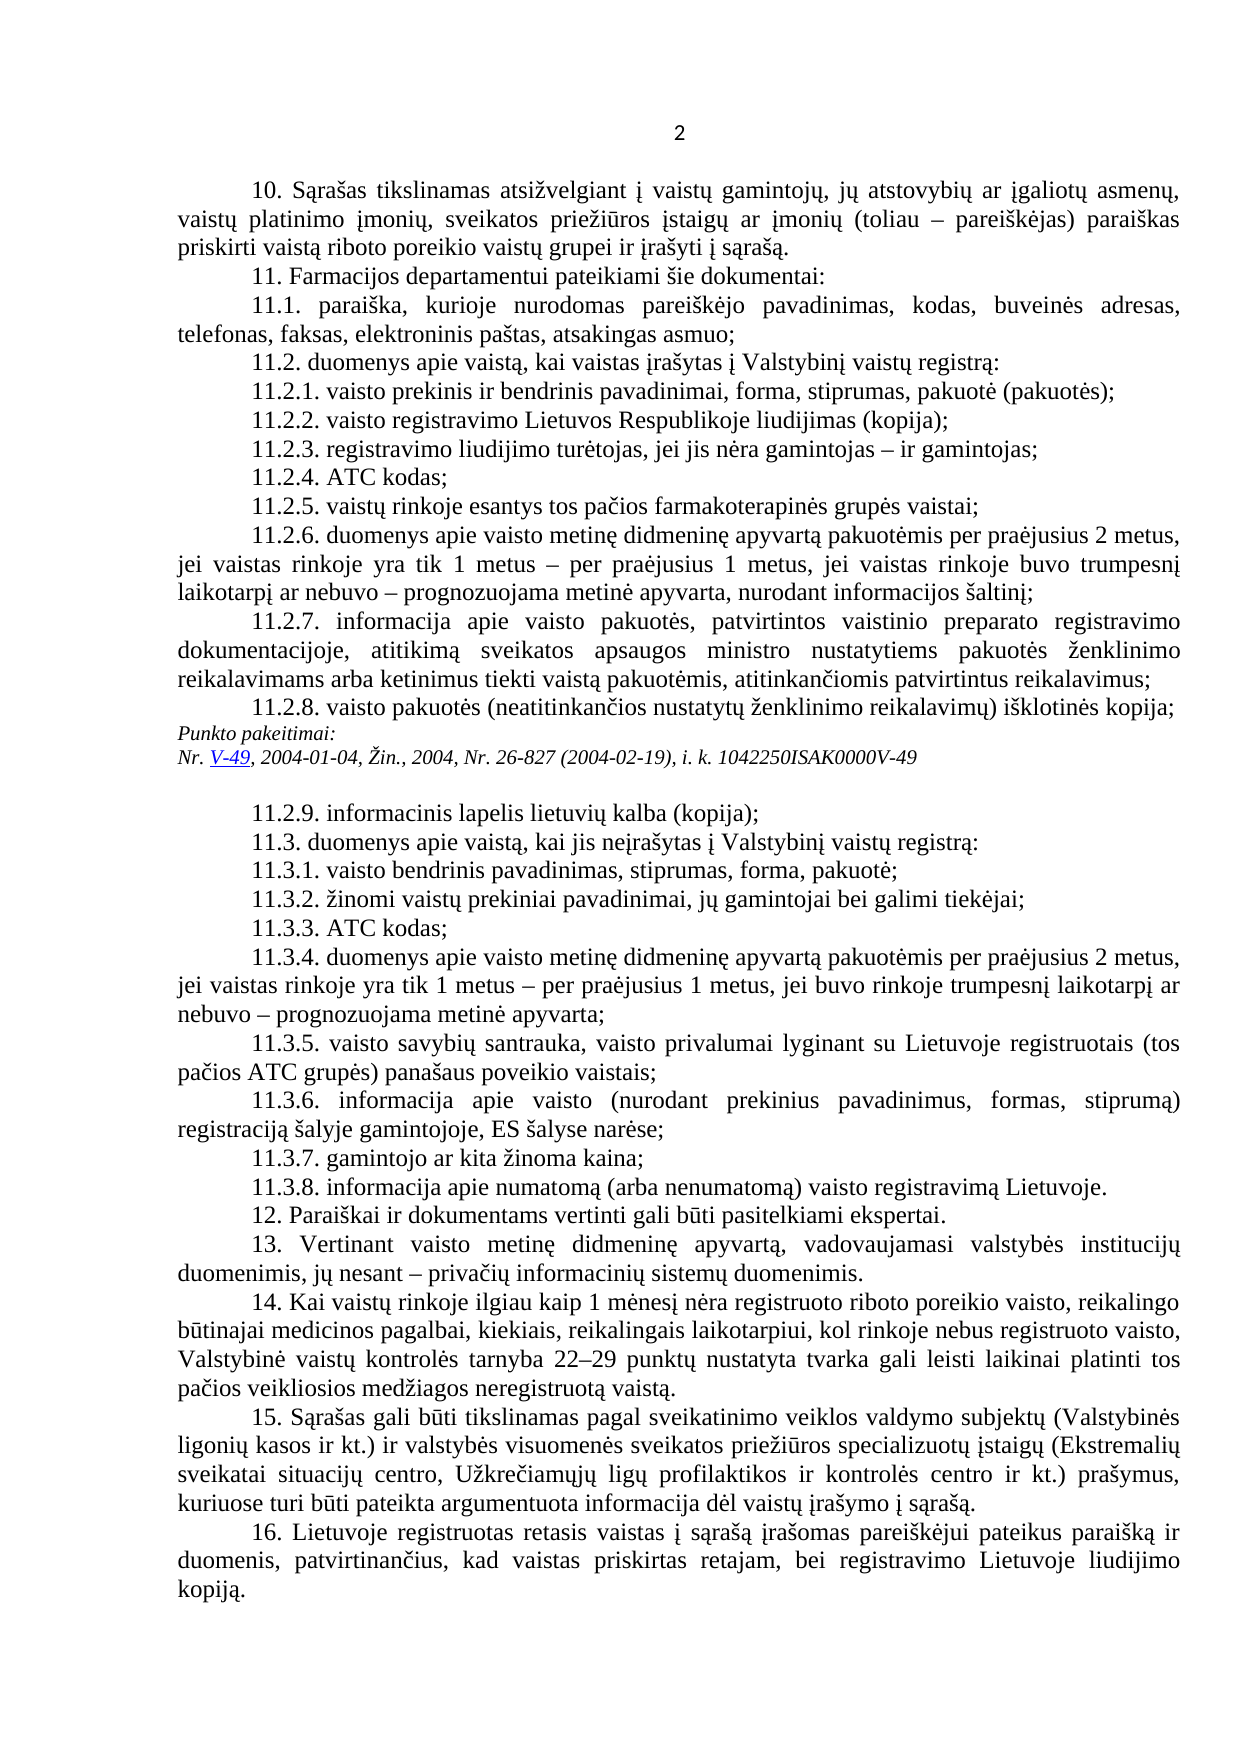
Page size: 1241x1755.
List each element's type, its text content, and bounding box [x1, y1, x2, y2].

text 10. Sąrašas tikslinamas atsižvelgiant į vaistų gamintojų, jų atstovybių ar įgaliotų asmenų, vaistų platinimo įmonių, sveikatos priežiūros įstaigų ar įmonių (toliau – pareiškėjas) paraiškas priskirti vaistą riboto poreikio vaistų grupei ir įrašyti į sąrašą. [177, 175, 1181, 261]
text Punkto pakeitimai: [177, 721, 1181, 745]
text 11.3.5. vaisto savybių santrauka, vaisto privalumai lyginant su Lietuvoje registruotais (tos pačios ATC grupės) panašaus poveikio vaistais; [177, 1028, 1181, 1086]
text 11.2.7. informacija apie vaisto pakuotės, patvirtintos vaistinio preparato registravimo dokumentacijoje, atitikimą sveikatos apsaugos ministro nustatytiems pakuotės ženklinimo reikalavimams arba ketinimus tiekti vaistą pakuotėmis, atitinkančiomis patvirtintus reikalavimus; [177, 606, 1181, 692]
text Nr. V-49, 2004-01-04, Žin., 2004, Nr. 26-827 (2004-02-19), i. k. 1042250ISAK0000V-49 [177, 745, 1181, 769]
text 11.2.9. informacinis lapelis lietuvių kalba (kopija); [177, 798, 1181, 827]
text 11.3.3. ATC kodas; [177, 913, 1181, 942]
text 11.2.3. registravimo liudijimo turėtojas, jei jis nėra gamintojas – ir gamintojas; [177, 434, 1181, 462]
text 12. Paraiškai ir dokumentams vertinti gali būti pasitelkiami ekspertai. [177, 1201, 1181, 1229]
text 11.2.5. vaistų rinkoje esantys tos pačios farmakoterapinės grupės vaistai; [177, 491, 1181, 520]
text 11. Farmacijos departamentui pateikiami šie dokumentai: [177, 261, 1181, 290]
text 11.2.6. duomenys apie vaisto metinę didmeninę apyvartą pakuotėmis per praėjusius 2 metus, jei vaistas rinkoje yra tik 1 metus – per praėjusius 1 metus, jei vaistas rinkoje buvo trumpesnį laikotarpį ar nebuvo – prognozuojama metinė apyvarta, nurodant informacijos šaltinį; [177, 520, 1181, 606]
text 11.3.7. gamintojo ar kita žinoma kaina; [177, 1143, 1181, 1172]
text 11.3. duomenys apie vaistą, kai jis neįrašytas į Valstybinį vaistų registrą: [177, 827, 1181, 856]
text 11.3.6. informacija apie vaisto (nurodant prekinius pavadinimus, formas, stiprumą) registraciją šalyje gamintojoje, ES šalyse narėse; [177, 1086, 1181, 1143]
text 11.2.8. vaisto pakuotės (neatitinkančios nustatytų ženklinimo reikalavimų) išklotinės kopija; [177, 692, 1181, 721]
text 11.2.2. vaisto registravimo Lietuvos Respublikoje liudijimas (kopija); [177, 405, 1181, 434]
text 11.2.4. ATC kodas; [177, 462, 1181, 491]
text 14. Kai vaistų rinkoje ilgiau kaip 1 mėnesį nėra registruoto riboto poreikio vaisto, reikalingo būtinajai medicinos pagalbai, kiekiais, reikalingais laikotarpiui, kol rinkoje nebus registruoto vaisto, Valstybinė vaistų kontrolės tarnyba 22–29 punktų nustatyta tvarka gali leisti laikinai platinti tos pačios veikliosios medžiagos neregistruotą vaistą. [177, 1287, 1181, 1402]
text 13. Vertinant vaisto metinę didmeninę apyvartą, vadovaujamasi valstybės institucijų duomenimis, jų nesant – privačių informacinių sistemų duomenimis. [177, 1229, 1181, 1287]
text 11.2.1. vaisto prekinis ir bendrinis pavadinimai, forma, stiprumas, pakuotė (pakuotės); [177, 376, 1181, 405]
text 15. Sąrašas gali būti tikslinamas pagal sveikatinimo veiklos valdymo subjektų (Valstybinės ligonių kasos ir kt.) ir valstybės visuomenės sveikatos priežiūros specializuotų įstaigų (Ekstremalių sveikatai situacijų centro, Užkrečiamųjų ligų profilaktikos ir kontrolės centro ir kt.) prašymus, kuriuose turi būti pateikta argumentuota informacija dėl vaistų įrašymo į sąrašą. [177, 1402, 1181, 1517]
text 11.3.2. žinomi vaistų prekiniai pavadinimai, jų gamintojai bei galimi tiekėjai; [177, 884, 1181, 913]
text 11.3.1. vaisto bendrinis pavadinimas, stiprumas, forma, pakuotė; [177, 856, 1181, 884]
text 11.3.8. informacija apie numatomą (arba nenumatomą) vaisto registravimą Lietuvoje. [177, 1172, 1181, 1201]
text 11.1. paraiška, kurioje nurodomas pareiškėjo pavadinimas, kodas, buveinės adresas, telefonas, faksas, elektroninis paštas, atsakingas asmuo; [177, 290, 1181, 347]
text 11.2. duomenys apie vaistą, kai vaistas įrašytas į Valstybinį vaistų registrą: [177, 347, 1181, 376]
text 16. Lietuvoje registruotas retasis vaistas į sąrašą įrašomas pareiškėjui pateikus paraišką ir duomenis, patvirtinančius, kad vaistas priskirtas retajam, bei registravimo Lietuvoje liudijimo kopiją. [177, 1517, 1181, 1603]
text 11.3.4. duomenys apie vaisto metinę didmeninę apyvartą pakuotėmis per praėjusius 2 metus, jei vaistas rinkoje yra tik 1 metus – per praėjusius 1 metus, jei buvo rinkoje trumpesnį laikotarpį ar nebuvo – prognozuojama metinė apyvarta; [177, 942, 1181, 1028]
